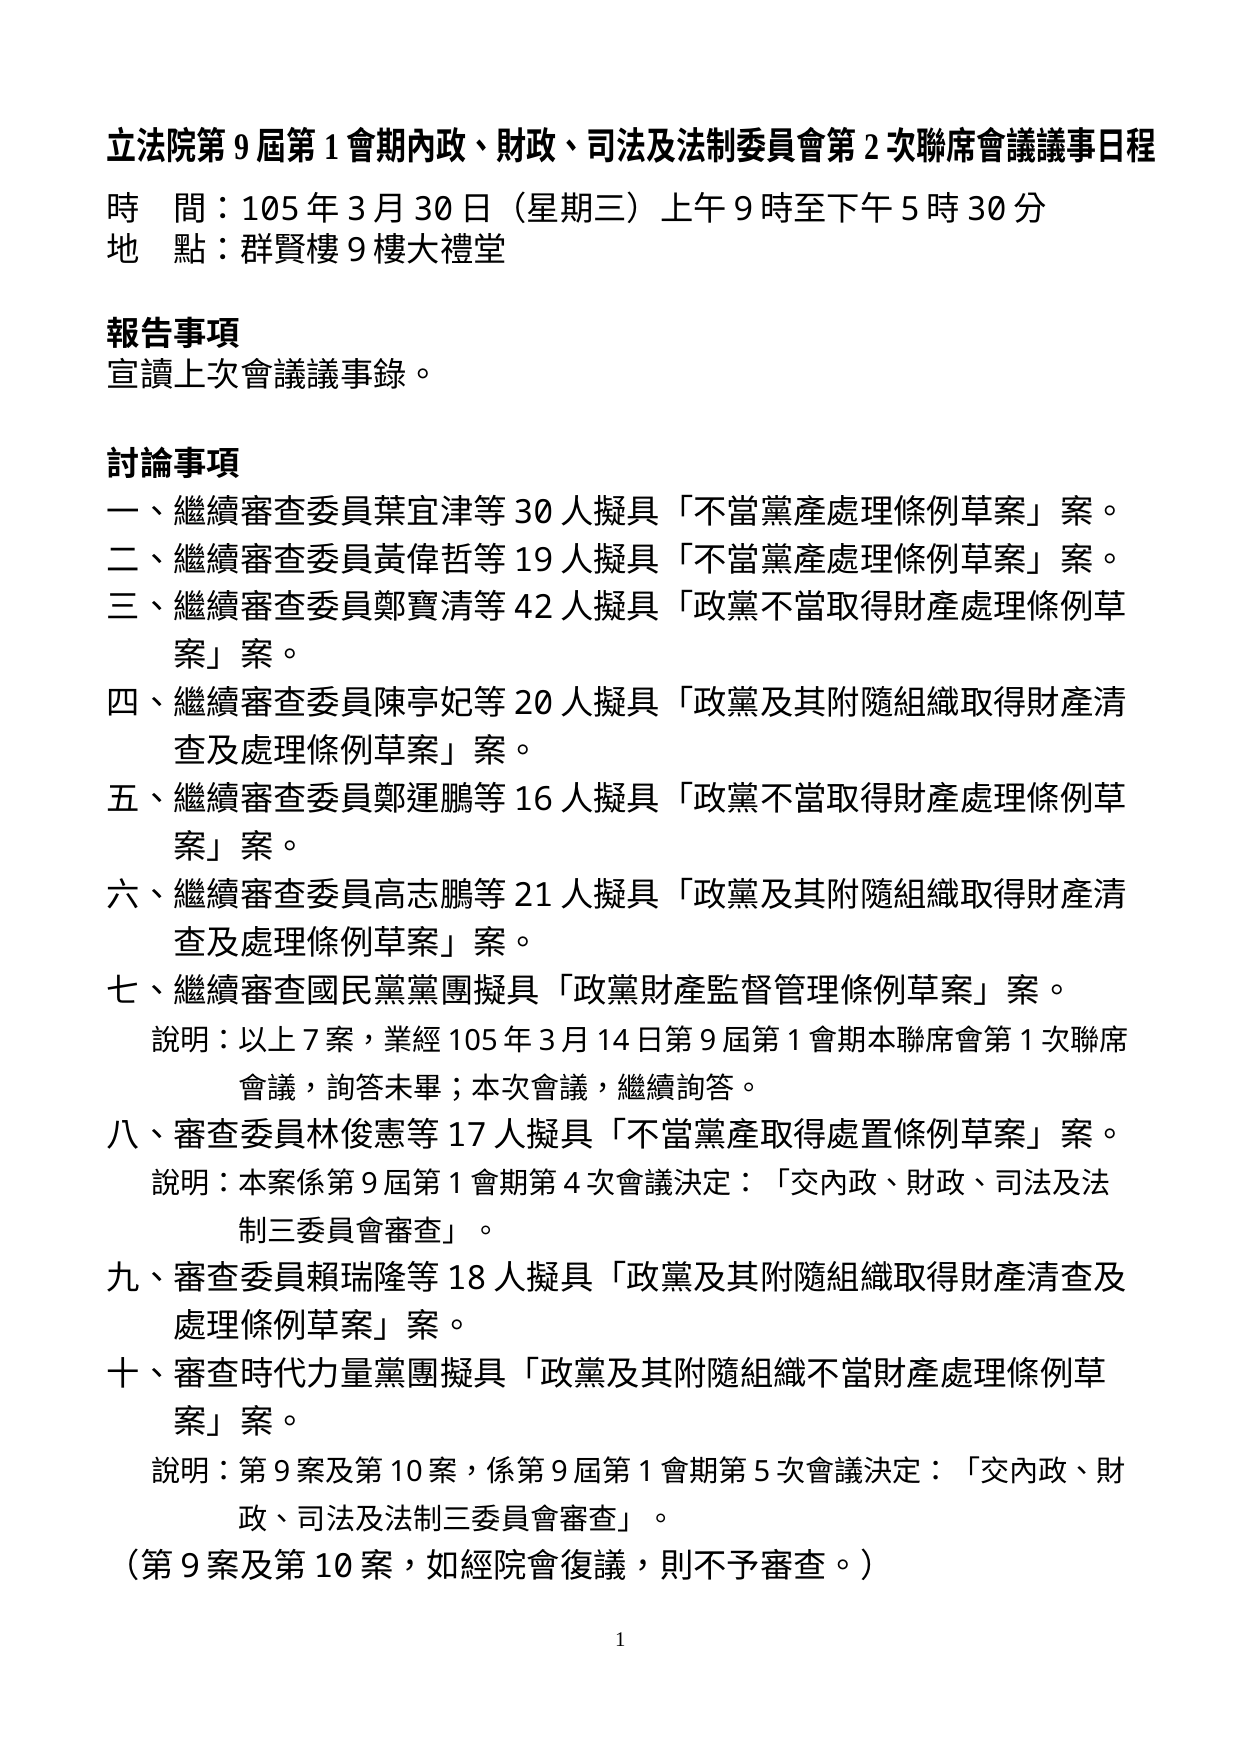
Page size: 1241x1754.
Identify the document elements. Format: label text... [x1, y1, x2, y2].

text 三、繼續審查委員鄭寶清等42人擬具「政黨不當取得財產處理條例草案」案。 [106, 581, 1134, 676]
text 八、審查委員林俊憲等17人擬具「不當黨產取得處置條例草案」案。 [106, 1108, 1134, 1156]
text 討論事項 [106, 437, 1134, 485]
text 十、審查時代力量黨團擬具「政黨及其附隨組織不當財產處理條例草案」案。 [106, 1347, 1134, 1443]
text 報告事項 [106, 312, 1134, 353]
text 說明：以上7案，業經105年3月14日第9屆第1會期本聯席會第1次聯席會議，詢答未畢；本次會議，繼續詢答。 [151, 1012, 1134, 1108]
text 說明：本案係第9屆第1會期第4次會議決定：「交內政、財政、司法及法制三委員會審查」。 [151, 1156, 1134, 1251]
text 宣讀上次會議議事錄。 [106, 353, 1134, 395]
text 一、繼續審查委員葉宜津等30人擬具「不當黨產處理條例草案」案。 [106, 485, 1134, 533]
text 立法院第9屆第1會期內政、財政、司法及法制委員會第2次聯席會議議事日程 [106, 126, 1169, 168]
text 五、繼續審查委員鄭運鵬等16人擬具「政黨不當取得財產處理條例草案」案。 [106, 772, 1134, 868]
text （第9案及第10案，如經院會復議，則不予審查。） [106, 1539, 1134, 1587]
text 時 間：105年3月30日（星期三）上午9時至下午5時30分 [106, 187, 1134, 228]
text 七、繼續審查國民黨黨團擬具「政黨財產監督管理條例草案」案。 [106, 964, 1134, 1012]
text 地 點：群賢樓9樓大禮堂 [106, 228, 1134, 270]
text 四、繼續審查委員陳亭妃等20人擬具「政黨及其附隨組織取得財產清查及處理條例草案」案。 [106, 676, 1134, 772]
text 六、繼續審查委員高志鵬等21人擬具「政黨及其附隨組織取得財產清查及處理條例草案」案。 [106, 868, 1134, 964]
text 九、審查委員賴瑞隆等18人擬具「政黨及其附隨組織取得財產清查及處理條例草案」案。 [106, 1251, 1134, 1347]
text 說明：第9案及第10案，係第9屆第1會期第5次會議決定：「交內政、財政、司法及法制三委員會審查」。 [151, 1443, 1134, 1539]
text 二、繼續審查委員黃偉哲等19人擬具「不當黨產處理條例草案」案。 [106, 533, 1134, 581]
